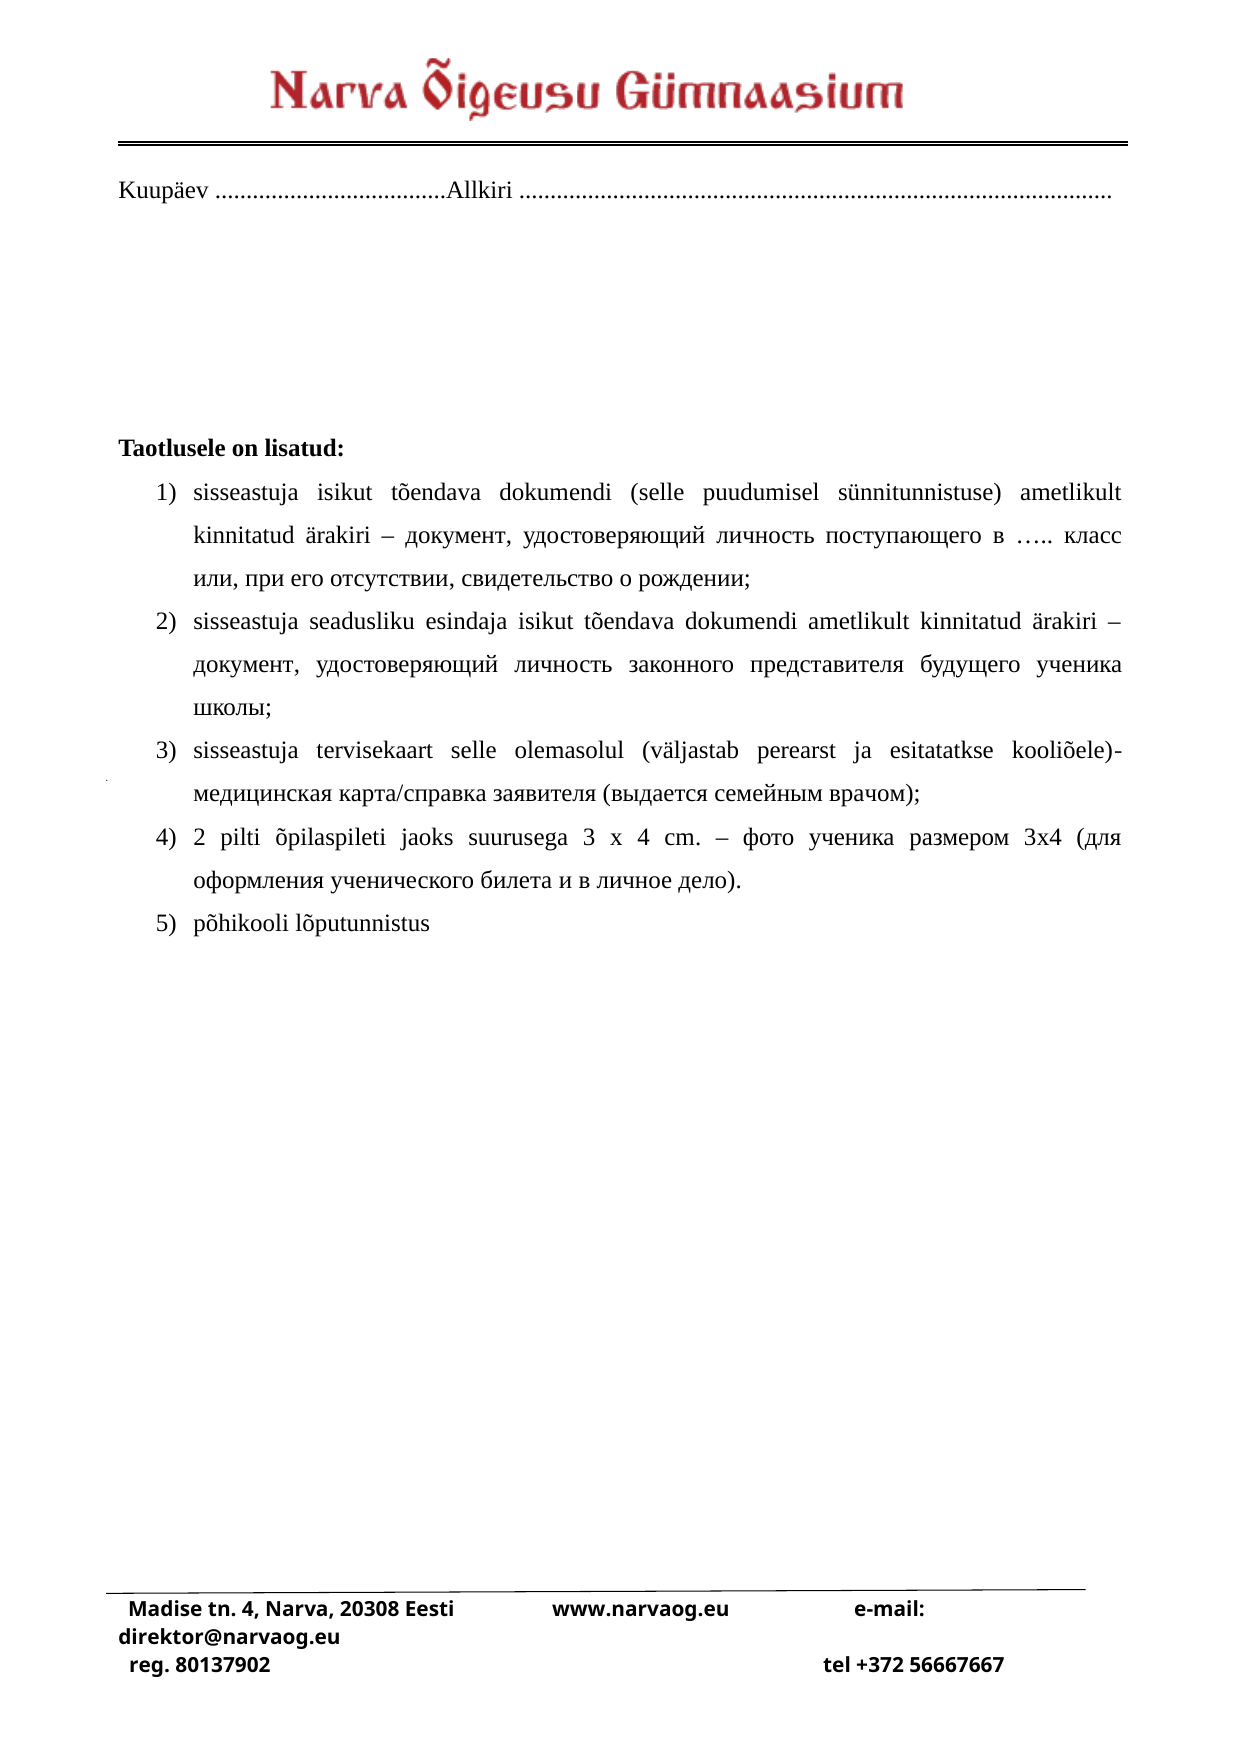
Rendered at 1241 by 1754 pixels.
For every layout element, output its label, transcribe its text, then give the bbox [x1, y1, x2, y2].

list põhikooli lõputunnistus [156, 908, 1122, 937]
list 2 pilti õpilaspileti jaoks suurusega 3 x 4 cm. – фото ученика размером 3x4 (для оформления ученического билета и в личное дело). [156, 822, 1122, 893]
text Taotlusele on lisatud: [118, 433, 1122, 462]
list sisseastuja isikut tõendava dokumendi (selle puudumisel sünnitunnistuse) ametlikult kinnitatud ärakiri – документ, удостоверяющий личность поступающего в ….. класс или, при его отсутствии, свидетельство о рождении; [156, 477, 1122, 592]
text Kuupäev .....................................Allkiri ............................................................................................... [118, 175, 1122, 203]
list sisseastuja seadusliku esindaja isikut tõendava dokumendi ametlikult kinnitatud ärakiri – документ, удостоверяющий личность законного представителя будущего ученика школы; [156, 606, 1122, 721]
list sisseastuja tervisekaart selle olemasolul (väljastab perearst ja esitatatkse kooliõele)- медицинская карта/справка заявителя (выдается семейным врачом); [156, 735, 1122, 807]
